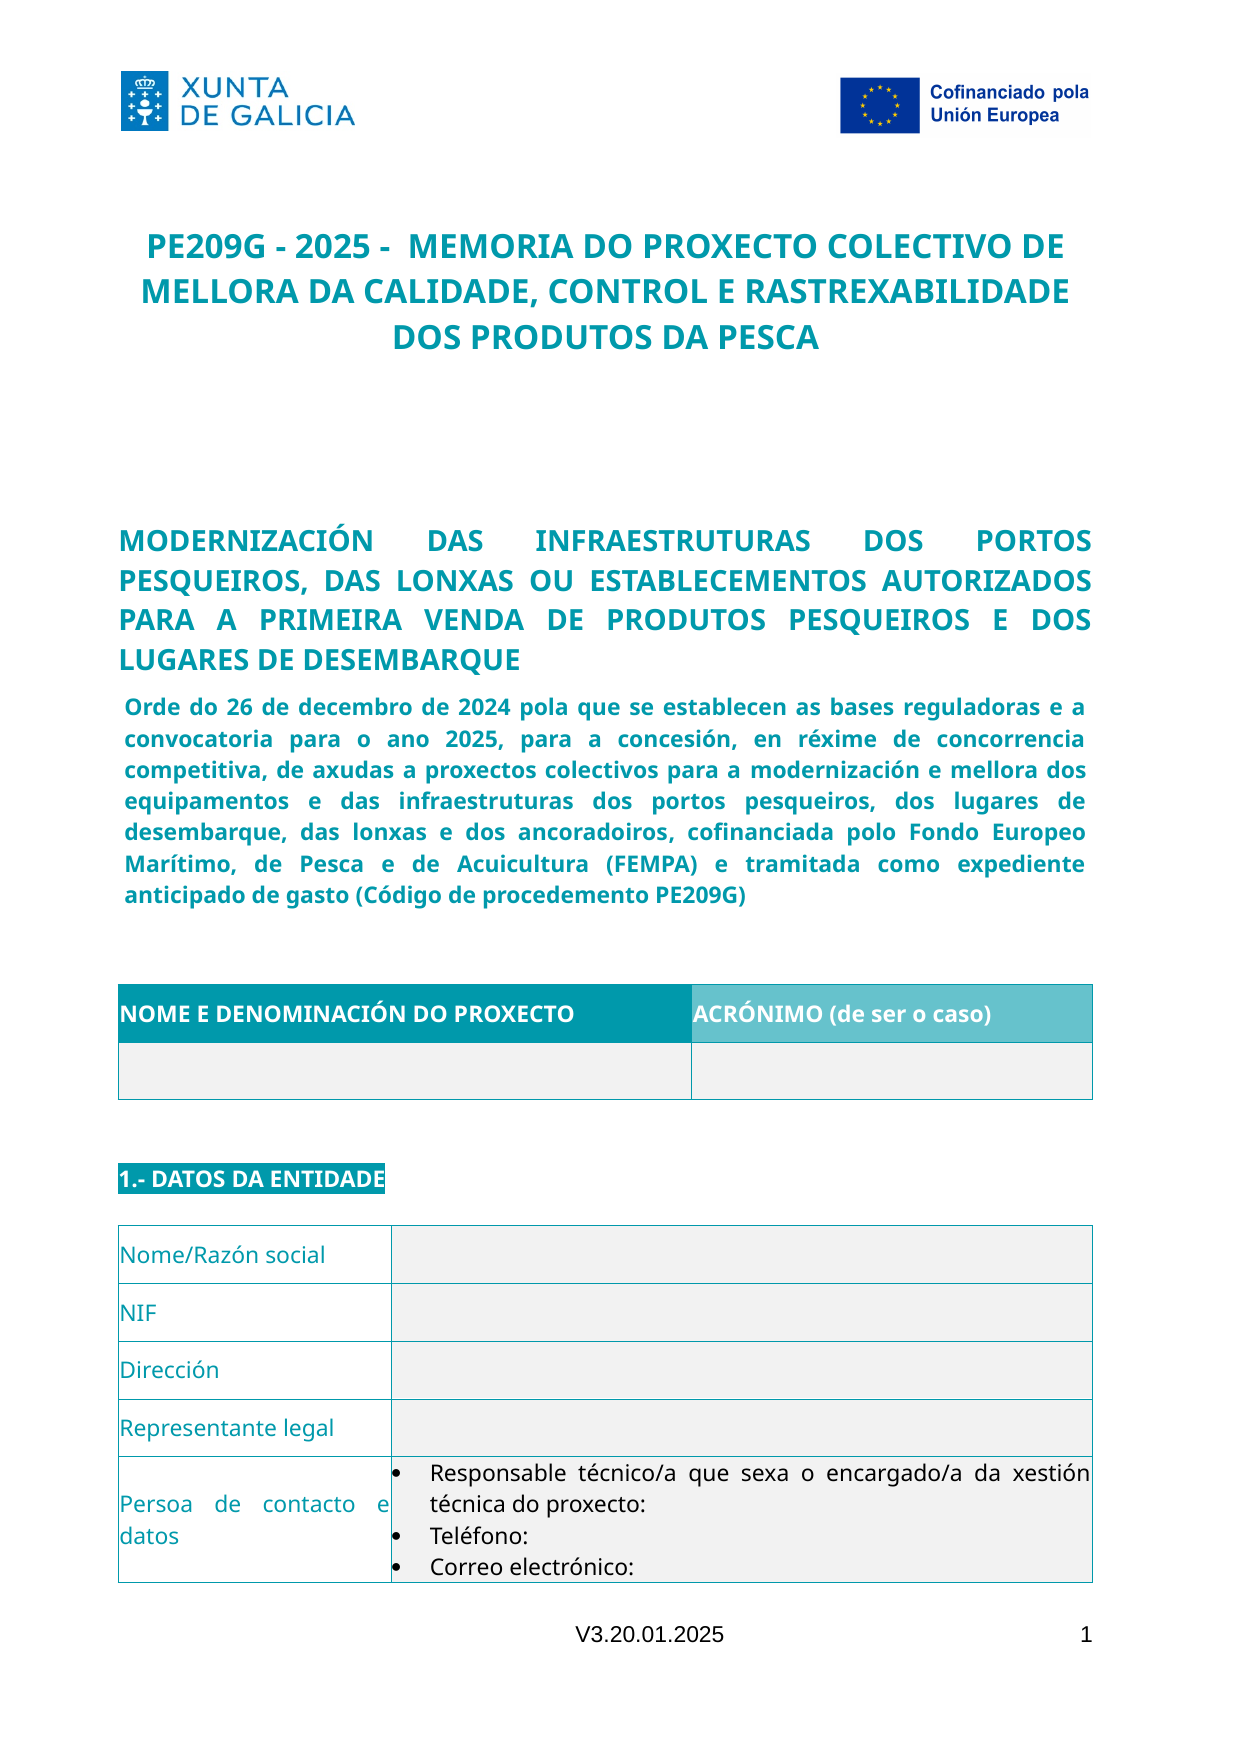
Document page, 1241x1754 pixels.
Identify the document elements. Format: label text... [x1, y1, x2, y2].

table_cell Responsable técnico/a que sexa o encargado/a da xestión técnica do proxecto: Teléfono: Correo electrónico: [392, 1457, 1092, 1582]
picture [121, 71, 355, 131]
table_cell Dirección [119, 1342, 391, 1398]
table_cell [392, 1400, 1092, 1456]
table_header Nome/Razón social [119, 1226, 391, 1283]
subtitle 1.- DATOS DA ENTIDADE [385, 1163, 1092, 1194]
table_header NOME E DENOMINACIÓN DO PROXECTO [119, 985, 691, 1042]
table_header [392, 1226, 1092, 1283]
table_cell [392, 1284, 1092, 1341]
text Orde do 26 de decembro de 2024 pola que se establecen as bases reguladoras e a convocatoria para o ano 2025, para a concesión, en réxime de concorrencia competitiva, de axudas a proxectos colectivos para a modernización e mellora dos equipamentos e das infraestruturas dos portos pesqueiros, dos lugares de desembarque, das lonxas e dos ancoradoiros, cofinanciada polo Fondo Europeo Marítimo, de Pesca e de Acuicultura (FEMPA) e tramitada como expediente anticipado de gasto (Código de procedemento PE209G) [124, 691, 1087, 910]
text PE209G - 2025 - MEMORIA DO PROXECTO COLECTIVO DE MELLORA DA CALIDADE, CONTROL E RASTREXABILIDADE DOS PRODUTOS DA PESCA [118, 223, 1092, 359]
table_cell [119, 1043, 691, 1099]
table_cell Representante legal [119, 1400, 391, 1456]
table_header ACRÓNIMO (de ser o caso) [692, 985, 1092, 1042]
text MODERNIZACIÓN DAS INFRAESTRUTURAS DOS PORTOS PESQUEIROS, DAS LONXAS OU ESTABLECEMENTOS AUTORIZADOS PARA A PRIMEIRA VENDA DE PRODUTOS PESQUEIROS E DOS LUGARES DE DESEMBARQUE [118, 520, 1092, 679]
table_cell NIF [119, 1284, 391, 1341]
table_cell Persoa de contacto e datos [119, 1457, 391, 1582]
table_cell [692, 1043, 1092, 1099]
table_cell [392, 1342, 1092, 1398]
picture [837, 74, 1090, 138]
